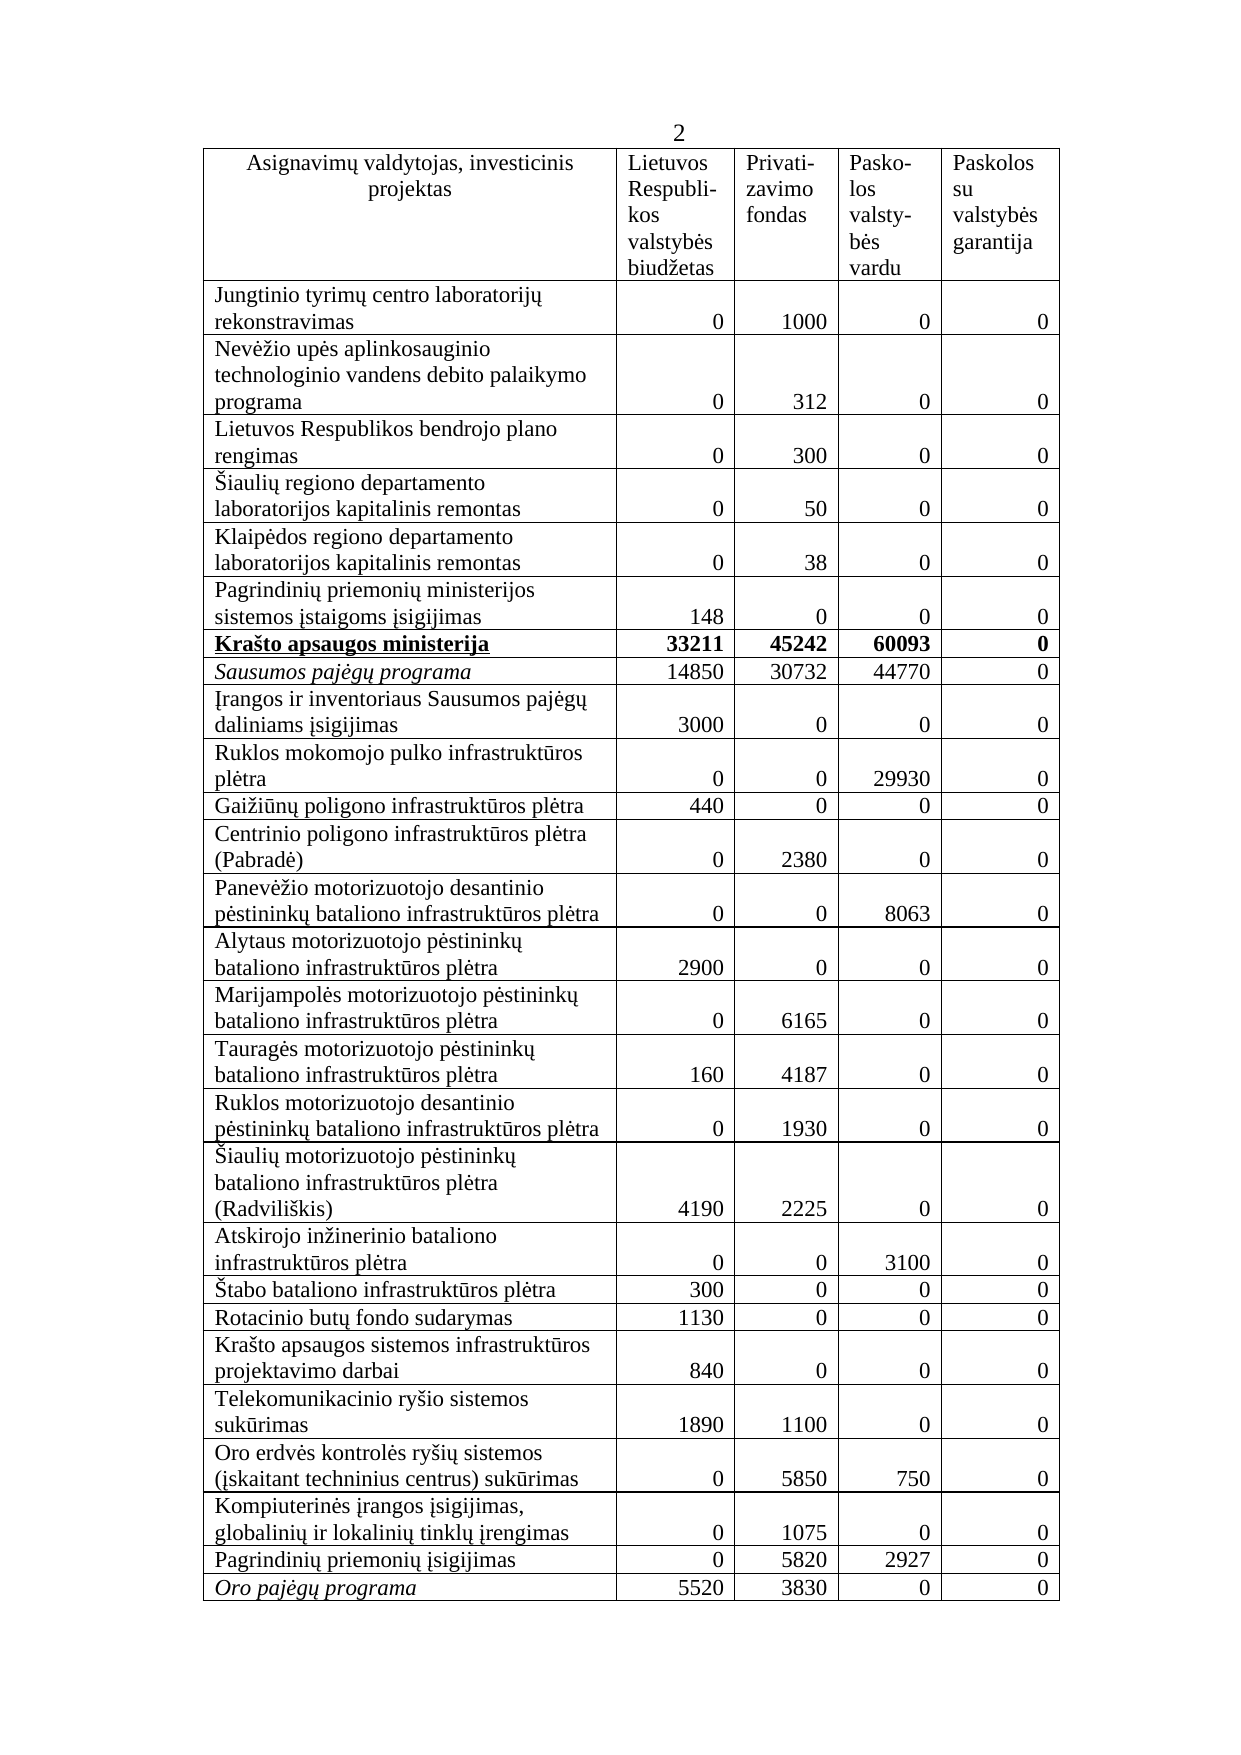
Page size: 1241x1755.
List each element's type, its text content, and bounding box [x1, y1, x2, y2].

table_cell 0 [942, 1331, 1059, 1384]
table_cell 0 [942, 793, 1059, 819]
table_cell 29930 [839, 739, 941, 792]
table_cell 0 [839, 820, 941, 873]
table_cell 0 [942, 820, 1059, 873]
table_cell 0 [617, 874, 734, 926]
table_cell Šiaulių motorizuotojo pėstininkų bataliono infrastruktūros plėtra (Radviliškis) [204, 1143, 616, 1222]
table_cell 0 [735, 793, 838, 819]
table_header Privati-zavimo fondas [735, 149, 838, 280]
table_cell 300 [735, 415, 838, 468]
table_cell Tauragės motorizuotojo pėstininkų bataliono infrastruktūros plėtra [204, 1035, 616, 1088]
table_cell 160 [617, 1035, 734, 1088]
table_cell 44770 [839, 658, 941, 684]
table_cell 0 [942, 415, 1059, 468]
table_cell 0 [942, 523, 1059, 576]
table_cell 0 [942, 335, 1059, 414]
table_cell 0 [839, 1493, 941, 1545]
table_cell 0 [735, 928, 838, 980]
table_cell 5520 [617, 1574, 734, 1600]
table_header Pasko-los valsty-bės vardu [839, 149, 941, 280]
table_cell 0 [942, 577, 1059, 629]
table_cell 1930 [735, 1089, 838, 1141]
table_cell 0 [735, 577, 838, 629]
table_cell 0 [839, 1385, 941, 1438]
table_cell 312 [735, 335, 838, 414]
table_cell 300 [617, 1276, 734, 1303]
table_cell Atskirojo inžinerinio bataliono infrastruktūros plėtra [204, 1223, 616, 1275]
table_cell Klaipėdos regiono departamento laboratorijos kapitalinis remontas [204, 523, 616, 576]
table_cell 14850 [617, 658, 734, 684]
table_cell 2225 [735, 1143, 838, 1222]
table_cell 33211 [617, 630, 734, 657]
table_cell 0 [942, 1035, 1059, 1088]
table_cell 0 [735, 874, 838, 926]
table_cell 0 [942, 685, 1059, 738]
table_cell 0 [942, 1223, 1059, 1275]
table_cell 0 [839, 981, 941, 1034]
table_cell Pagrindinių priemonių ministerijos sistemos įstaigoms įsigijimas [204, 577, 616, 629]
table_cell 0 [839, 793, 941, 819]
table_cell 0 [942, 1574, 1059, 1600]
table_cell 0 [942, 1493, 1059, 1545]
table_cell 0 [617, 1089, 734, 1141]
table_cell 148 [617, 577, 734, 629]
table_cell 0 [942, 630, 1059, 657]
table_cell Nevėžio upės aplinkosauginio technologinio vandens debito palaikymo programa [204, 335, 616, 414]
table_cell 0 [735, 1304, 838, 1330]
table_cell 0 [942, 469, 1059, 522]
table_header Asignavimų valdytojas, investicinis projektas [204, 149, 616, 280]
table_cell 4187 [735, 1035, 838, 1088]
table_cell 0 [617, 981, 734, 1034]
table_cell 5820 [735, 1546, 838, 1572]
table_cell 0 [839, 415, 941, 468]
table_cell 0 [839, 928, 941, 980]
table_cell 0 [942, 874, 1059, 926]
table_cell 0 [735, 1223, 838, 1275]
table_header Lietuvos Respubli-kos valstybės biudžetas [617, 149, 734, 280]
table_cell 0 [942, 1439, 1059, 1491]
table_cell Panevėžio motorizuotojo desantinio pėstininkų bataliono infrastruktūros plėtra [204, 874, 616, 926]
table_cell 0 [839, 281, 941, 334]
table_cell Rotacinio butų fondo sudarymas [204, 1304, 616, 1330]
table_cell 1890 [617, 1385, 734, 1438]
table_cell 0 [839, 577, 941, 629]
table_cell 0 [839, 469, 941, 522]
table_cell 440 [617, 793, 734, 819]
table_cell 30732 [735, 658, 838, 684]
table_cell 2380 [735, 820, 838, 873]
table_cell 1100 [735, 1385, 838, 1438]
table_cell 0 [839, 1276, 941, 1303]
table_cell 4190 [617, 1143, 734, 1222]
table_cell 840 [617, 1331, 734, 1384]
table_cell 0 [617, 1546, 734, 1572]
table_cell 3100 [839, 1223, 941, 1275]
table_cell 1000 [735, 281, 838, 334]
table_cell Įrangos ir inventoriaus Sausumos pajėgų daliniams įsigijimas [204, 685, 616, 738]
table_cell 0 [942, 281, 1059, 334]
table_cell 38 [735, 523, 838, 576]
table_cell Marijampolės motorizuotojo pėstininkų bataliono infrastruktūros plėtra [204, 981, 616, 1034]
table_cell 60093 [839, 630, 941, 657]
table_cell 0 [942, 1143, 1059, 1222]
table_cell 0 [617, 739, 734, 792]
table_cell 0 [617, 1439, 734, 1491]
table_cell 0 [617, 335, 734, 414]
table_cell 8063 [839, 874, 941, 926]
table_cell Lietuvos Respublikos bendrojo plano rengimas [204, 415, 616, 468]
table_cell 0 [942, 1304, 1059, 1330]
table_cell 2900 [617, 928, 734, 980]
table_cell 0 [617, 523, 734, 576]
table_cell 0 [735, 1331, 838, 1384]
table_cell Šiaulių regiono departamento laboratorijos kapitalinis remontas [204, 469, 616, 522]
table_cell 0 [942, 1276, 1059, 1303]
table_cell 0 [839, 1574, 941, 1600]
table_cell Krašto apsaugos sistemos infrastruktūros projektavimo darbai [204, 1331, 616, 1384]
table_cell 5850 [735, 1439, 838, 1491]
table_cell 0 [839, 1331, 941, 1384]
table_cell Gaižiūnų poligono infrastruktūros plėtra [204, 793, 616, 819]
table_cell 2927 [839, 1546, 941, 1572]
table_cell 6165 [735, 981, 838, 1034]
table_cell 0 [942, 928, 1059, 980]
table_cell 0 [617, 820, 734, 873]
table_cell Centrinio poligono infrastruktūros plėtra (Pabradė) [204, 820, 616, 873]
table_cell Ruklos mokomojo pulko infrastruktūros plėtra [204, 739, 616, 792]
table_cell Kompiuterinės įrangos įsigijimas, globalinių ir lokalinių tinklų įrengimas [204, 1493, 616, 1545]
table_cell 3830 [735, 1574, 838, 1600]
table_cell 1130 [617, 1304, 734, 1330]
table_cell Krašto apsaugos ministerija [204, 630, 616, 657]
table_cell Telekomunikacinio ryšio sistemos sukūrimas [204, 1385, 616, 1438]
table_cell Sausumos pajėgų programa [204, 658, 616, 684]
table_cell Oro pajėgų programa [204, 1574, 616, 1600]
table_cell 0 [942, 1089, 1059, 1141]
table_cell 0 [617, 1223, 734, 1275]
table_cell Alytaus motorizuotojo pėstininkų bataliono infrastruktūros plėtra [204, 928, 616, 980]
table_cell Jungtinio tyrimų centro laboratorijų rekonstravimas [204, 281, 616, 334]
table_cell 3000 [617, 685, 734, 738]
table_cell 45242 [735, 630, 838, 657]
table_cell 0 [617, 1493, 734, 1545]
table_cell 0 [839, 1304, 941, 1330]
table_cell 0 [839, 523, 941, 576]
table_cell 0 [617, 281, 734, 334]
table_cell 0 [839, 685, 941, 738]
table_cell Štabo bataliono infrastruktūros plėtra [204, 1276, 616, 1303]
table_cell 0 [617, 415, 734, 468]
table_cell Ruklos motorizuotojo desantinio pėstininkų bataliono infrastruktūros plėtra [204, 1089, 616, 1141]
table_cell Oro erdvės kontrolės ryšių sistemos (įskaitant techninius centrus) sukūrimas [204, 1439, 616, 1491]
table_cell 0 [942, 739, 1059, 792]
table_cell 0 [839, 1089, 941, 1141]
table_cell 0 [735, 1276, 838, 1303]
table_cell 0 [617, 469, 734, 522]
table_cell 0 [942, 658, 1059, 684]
table_cell 0 [942, 981, 1059, 1034]
table_cell 0 [839, 1035, 941, 1088]
table_cell 0 [942, 1385, 1059, 1438]
table_cell 0 [735, 685, 838, 738]
table_cell 750 [839, 1439, 941, 1491]
table_cell 50 [735, 469, 838, 522]
table_header Paskolos su valstybės garantija [942, 149, 1059, 280]
table_cell Pagrindinių priemonių įsigijimas [204, 1546, 616, 1572]
table_cell 0 [735, 739, 838, 792]
table_cell 0 [942, 1546, 1059, 1572]
table_cell 0 [839, 1143, 941, 1222]
table_cell 1075 [735, 1493, 838, 1545]
table_cell 0 [839, 335, 941, 414]
